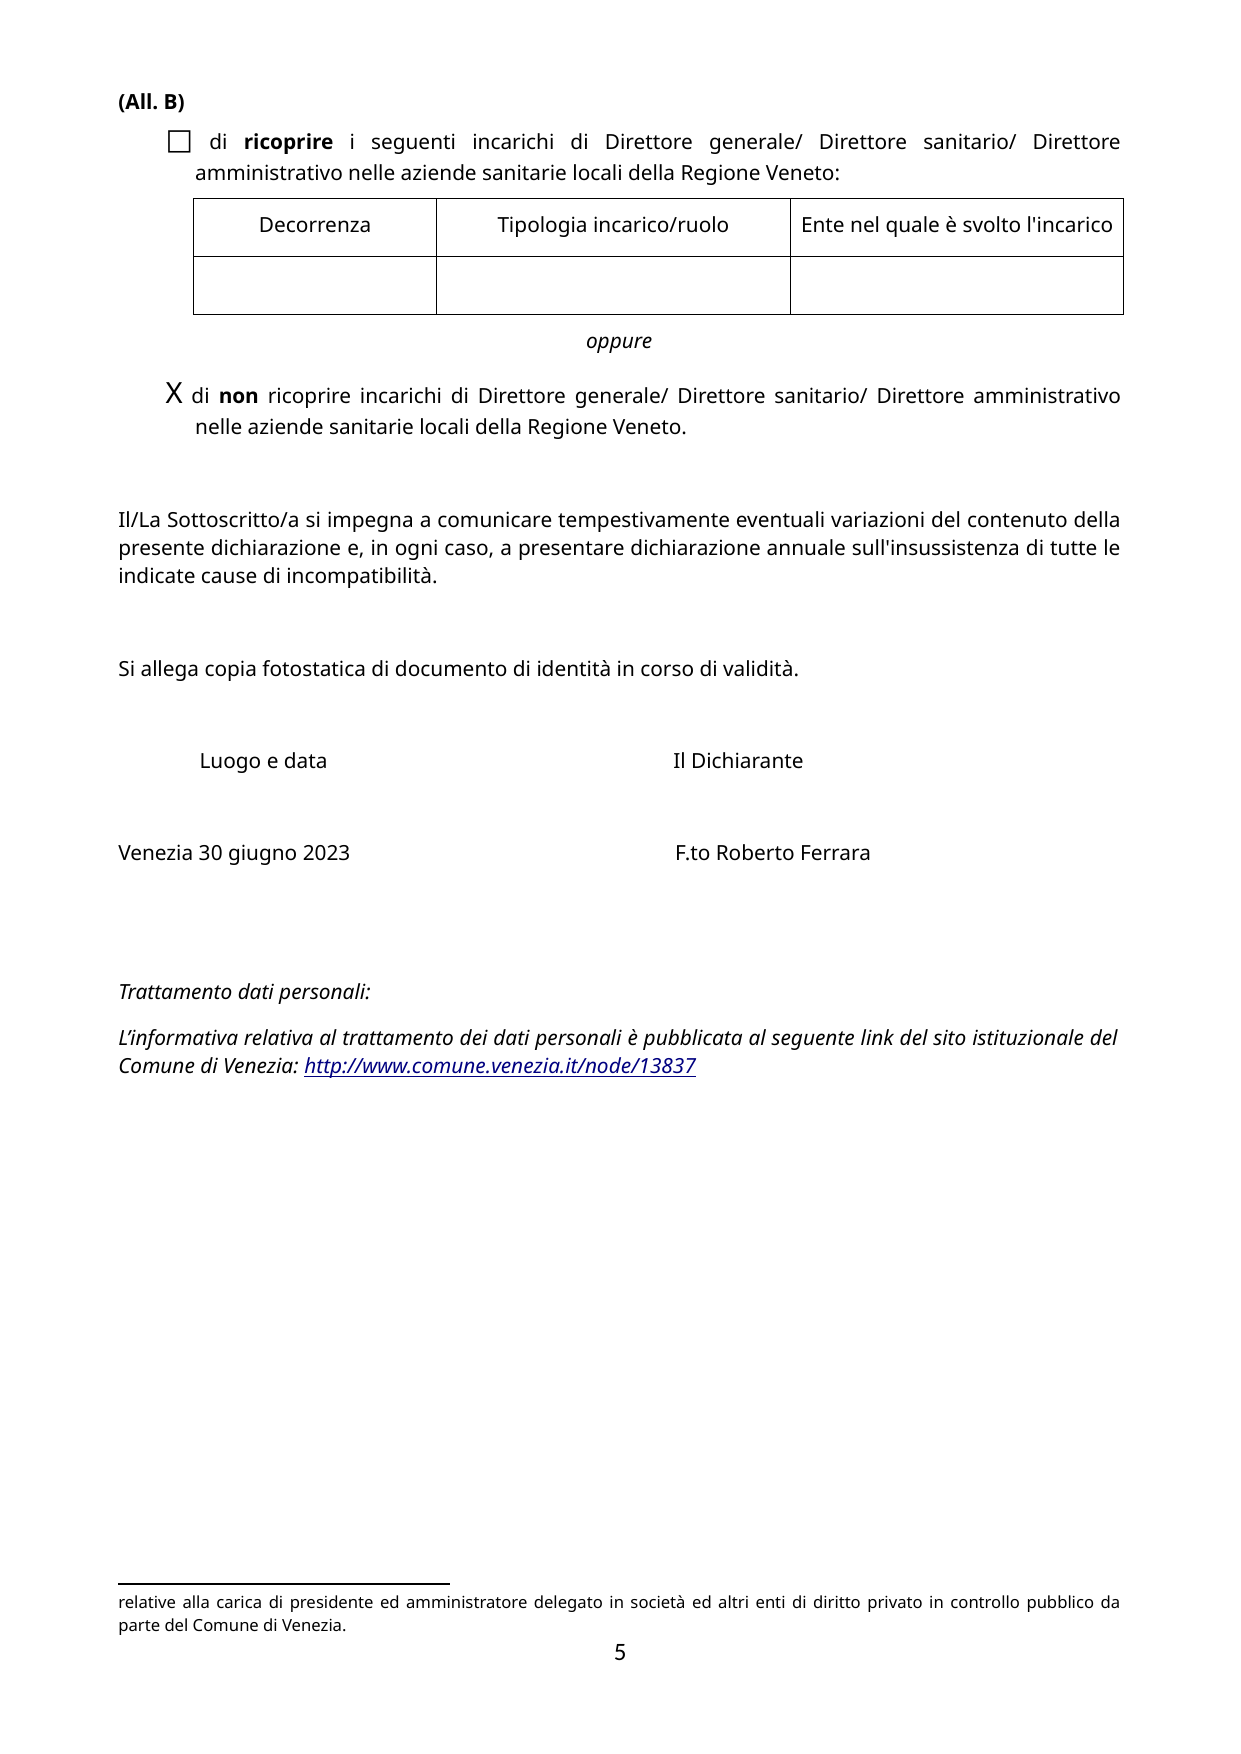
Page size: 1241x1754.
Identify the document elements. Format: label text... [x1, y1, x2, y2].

table_cell [791, 257, 1123, 314]
text Luogo e data Il Dichiarante [118, 746, 1122, 774]
text Venezia 30 giugno 2023 F.to Roberto Ferrara [118, 838, 1122, 867]
text Trattamento dati personali: [118, 977, 1122, 1005]
text Si allega copia fotostatica di documento di identità in corso di validità. [118, 654, 1122, 682]
text Il/La Sottoscritto/a si impegna a comunicare tempestivamente eventuali variazioni del contenuto della presente dichiarazione e, in ogni caso, a presentare dichiarazione annuale sull'insussistenza di tutte le indicate cause di incompatibilità. [118, 505, 1122, 590]
text □ di ricoprire i seguenti incarichi di Direttore generale/ Direttore sanitario/ Direttore amministrativo nelle aziende sanitarie locali della Regione Veneto: [165, 118, 1122, 186]
text L’informativa relativa al trattamento dei dati personali è pubblicata al seguente link del sito istituzionale del Comune di Venezia: http://www.comune.venezia.it/node/13837 [118, 1023, 1122, 1080]
table_header Ente nel quale è svolto l'incarico [791, 199, 1123, 256]
text X di non ricoprire incarichi di Direttore generale/ Direttore sanitario/ Direttore amministrativo nelle aziende sanitarie locali della Regione Veneto. [165, 373, 1122, 441]
table_header Decorrenza [194, 199, 436, 256]
table_header Tipologia incarico/ruolo [437, 199, 790, 256]
table_cell [194, 257, 436, 314]
table_cell [437, 257, 790, 314]
list relative alla carica di presidente ed amministratore delegato in società ed altri enti di diritto privato in controllo pubblico da parte del Comune di Venezia. [118, 1590, 1122, 1636]
text oppure [118, 327, 1122, 355]
